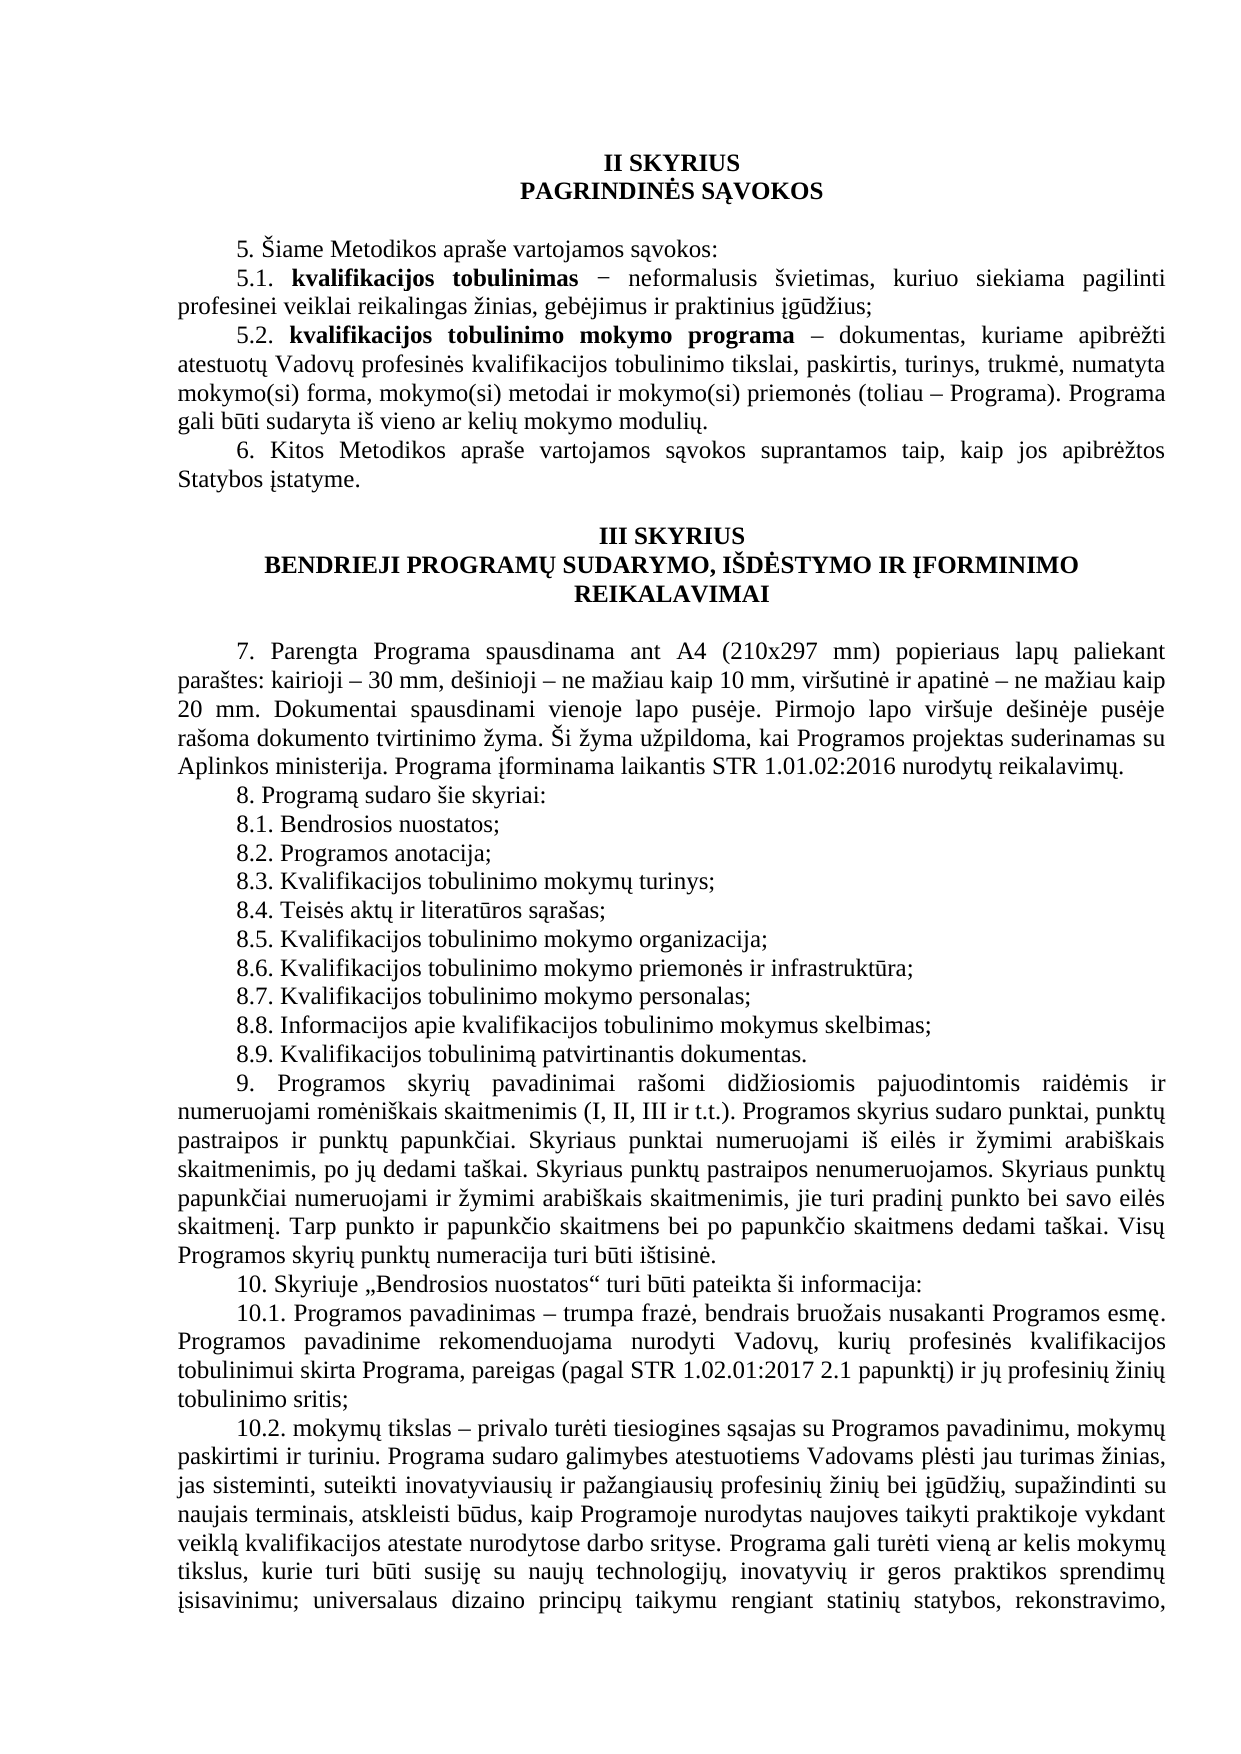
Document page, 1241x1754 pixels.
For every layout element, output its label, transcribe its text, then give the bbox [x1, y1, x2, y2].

text PAGRINDINĖS SĄVOKOS [177, 176, 1166, 205]
text II SKYRIUS [177, 148, 1166, 176]
text 8.3. Kvalifikacijos tobulinimo mokymų turinys; [177, 866, 1166, 895]
text 7. Parengta Programa spausdinama ant A4 (210x297 mm) popieriaus lapų paliekant paraštes: kairioji – 30 mm, dešinioji – ne mažiau kaip 10 mm, viršutinė ir apatinė – ne mažiau kaip 20 mm. Dokumentai spausdinami vienoje lapo pusėje. Pirmojo lapo viršuje dešinėje pusėje rašoma dokumento tvirtinimo žyma. Ši žyma užpildoma, kai Programos projektas suderinamas su Aplinkos ministerija. Programa įforminama laikantis STR 1.01.02:2016 nurodytų reikalavimų. [177, 636, 1166, 780]
text 10. Skyriuje „Bendrosios nuostatos“ turi būti pateikta ši informacija: [177, 1269, 1166, 1298]
text 10.2. mokymų tikslas – privalo turėti tiesiogines sąsajas su Programos pavadinimu, mokymų paskirtimi ir turiniu. Programa sudaro galimybes atestuotiems Vadovams plėsti jau turimas žinias, jas sisteminti, suteikti inovatyviausių ir pažangiausių profesinių žinių bei įgūdžių, supažindinti su naujais terminais, atskleisti būdus, kaip Programoje nurodytas naujoves taikyti praktikoje vykdant veiklą kvalifikacijos atestate nurodytose darbo srityse. Programa gali turėti vieną ar kelis mokymų tikslus, kurie turi būti susiję su naujų technologijų, inovatyvių ir geros praktikos sprendimų įsisavinimu; universalaus dizaino principų taikymu rengiant statinių statybos, rekonstravimo, [177, 1413, 1166, 1614]
text 5. Šiame Metodikos apraše vartojamos sąvokos: [177, 234, 1166, 263]
text 8.2. Programos anotacija; [177, 838, 1166, 866]
text 8.1. Bendrosios nuostatos; [177, 809, 1166, 838]
text 8.5. Kvalifikacijos tobulinimo mokymo organizacija; [177, 924, 1166, 953]
text III SKYRIUS [177, 521, 1166, 550]
text BENDRIEJI PROGRAMŲ SUDARYMO, IŠDĖSTYMO IR ĮFORMINIMO [177, 550, 1166, 579]
text 5.1. kvalifikacijos tobulinimas − neformalusis švietimas, kuriuo siekiama pagilinti profesinei veiklai reikalingas žinias, gebėjimus ir praktinius įgūdžius; [177, 263, 1166, 320]
text 5.2. kvalifikacijos tobulinimo mokymo programa – dokumentas, kuriame apibrėžti atestuotų Vadovų profesinės kvalifikacijos tobulinimo tikslai, paskirtis, turinys, trukmė, numatyta mokymo(si) forma, mokymo(si) metodai ir mokymo(si) priemonės (toliau – Programa). Programa gali būti sudaryta iš vieno ar kelių mokymo modulių. [177, 320, 1166, 435]
text 6. Kitos Metodikos apraše vartojamos sąvokos suprantamos taip, kaip jos apibrėžtos Statybos įstatyme. [177, 435, 1166, 493]
text 9. Programos skyrių pavadinimai rašomi didžiosiomis pajuodintomis raidėmis ir numeruojami romėniškais skaitmenimis (I, II, III ir t.t.). Programos skyrius sudaro punktai, punktų pastraipos ir punktų papunkčiai. Skyriaus punktai numeruojami iš eilės ir žymimi arabiškais skaitmenimis, po jų dedami taškai. Skyriaus punktų pastraipos nenumeruojamos. Skyriaus punktų papunkčiai numeruojami ir žymimi arabiškais skaitmenimis, jie turi pradinį punkto bei savo eilės skaitmenį. Tarp punkto ir papunkčio skaitmens bei po papunkčio skaitmens dedami taškai. Visų Programos skyrių punktų numeracija turi būti ištisinė. [177, 1068, 1166, 1269]
text 8.6. Kvalifikacijos tobulinimo mokymo priemonės ir infrastruktūra; [177, 953, 1166, 981]
text REIKALAVIMAI [177, 579, 1166, 608]
text 8.9. Kvalifikacijos tobulinimą patvirtinantis dokumentas. [177, 1039, 1166, 1068]
text 8.4. Teisės aktų ir literatūros sąrašas; [177, 895, 1166, 924]
text 8.7. Kvalifikacijos tobulinimo mokymo personalas; [177, 981, 1166, 1010]
text 8. Programą sudaro šie skyriai: [177, 780, 1166, 809]
text 10.1. Programos pavadinimas – trumpa frazė, bendrais bruožais nusakanti Programos esmę. Programos pavadinime rekomenduojama nurodyti Vadovų, kurių profesinės kvalifikacijos tobulinimui skirta Programa, pareigas (pagal STR 1.02.01:2017 2.1 papunktį) ir jų profesinių žinių tobulinimo sritis; [177, 1298, 1166, 1413]
text 8.8. Informacijos apie kvalifikacijos tobulinimo mokymus skelbimas; [177, 1010, 1166, 1039]
